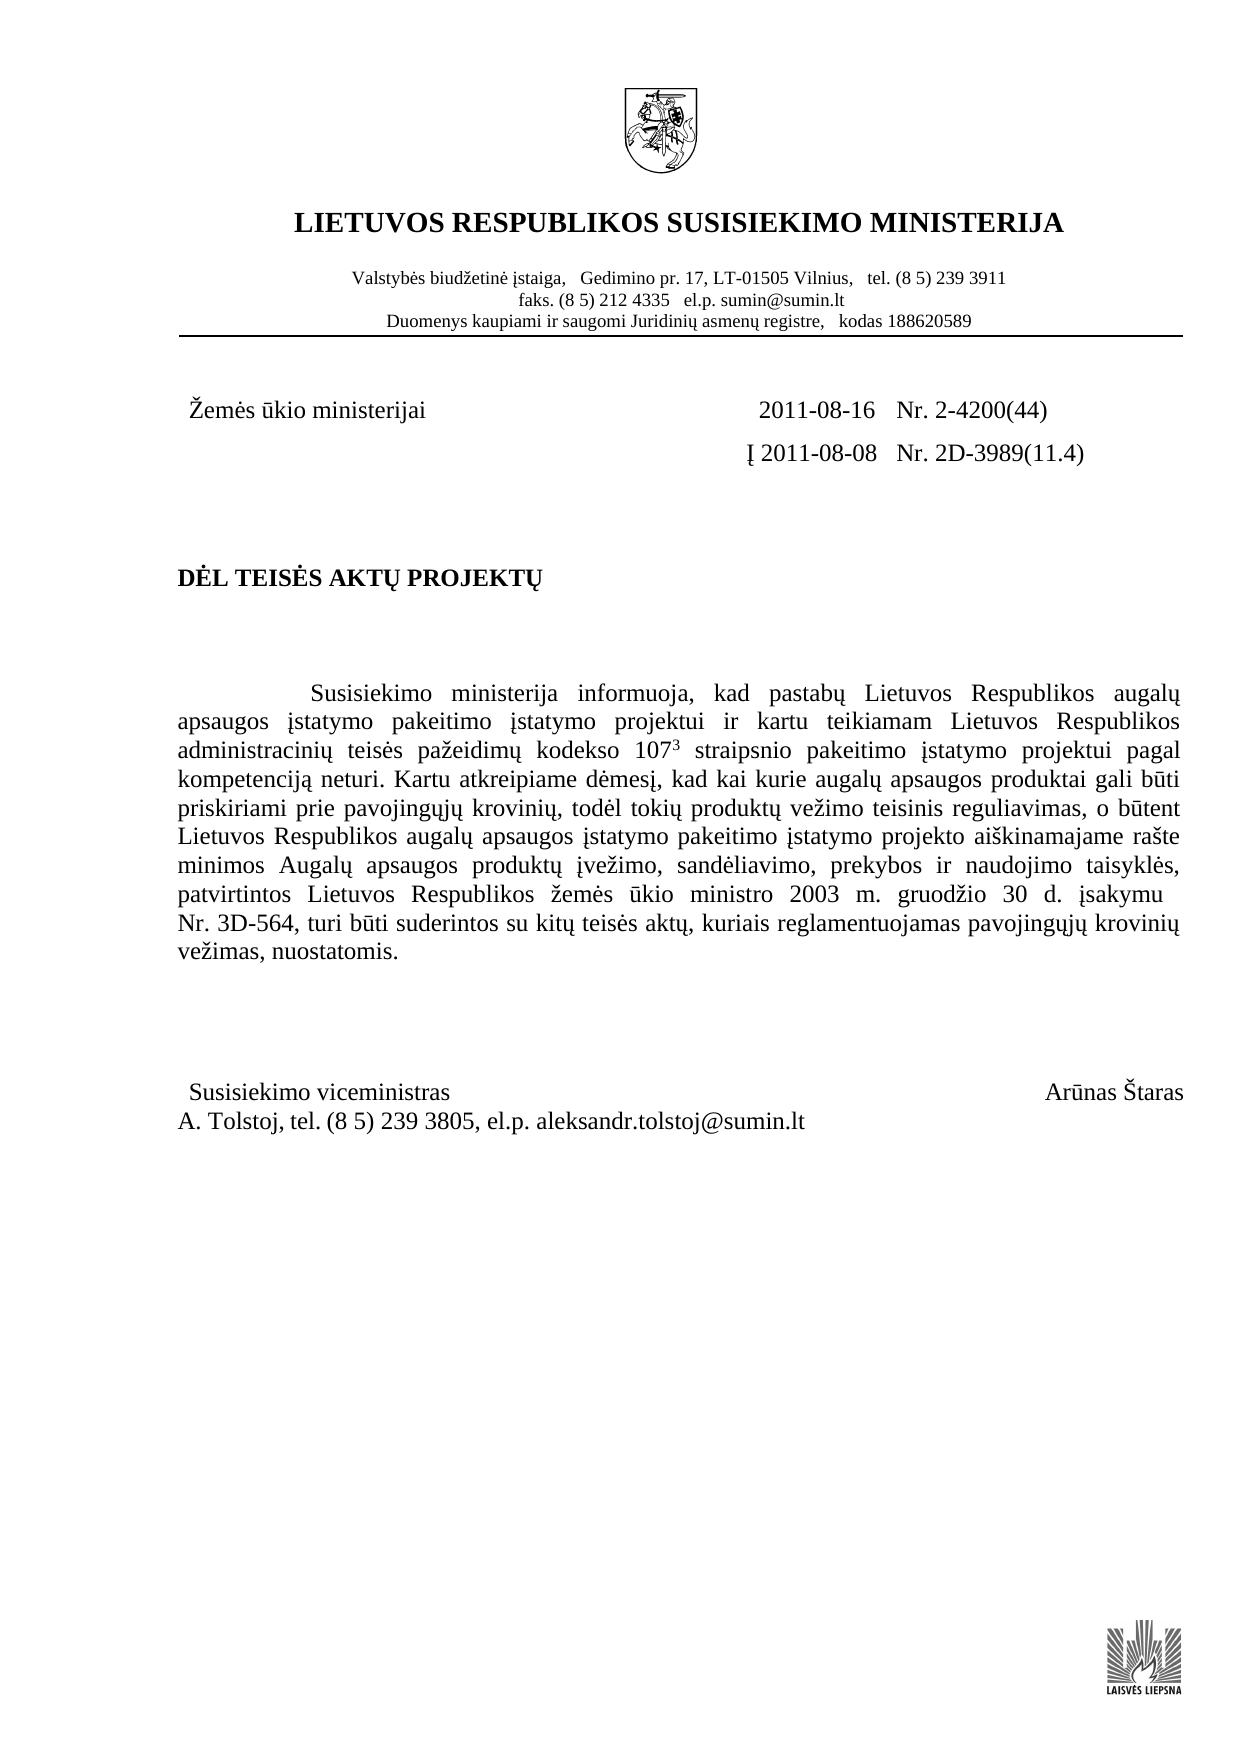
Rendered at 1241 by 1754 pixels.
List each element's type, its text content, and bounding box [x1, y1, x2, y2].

table_header [813, 59, 1191, 88]
table_cell [699, 88, 813, 174]
table_header [517, 1163, 753, 1191]
table_header 2011-08-16 Nr. 2-4200(44) Į 2011-08-08 Nr. 2D-3989(11.4) [735, 395, 1203, 510]
text DĖL TEISĖS AKTŲ PROJEKTŲ [177, 563, 1181, 591]
table_header [646, 395, 735, 510]
text Susisiekimo ministerija informuoja, kad pastabų Lietuvos Respublikos augalų apsaugos įstatymo pakeitimo įstatymo projektui ir kartu teikiamam Lietuvos Respublikos administracinių teisės pažeidimų kodekso 1073 straipsnio pakeitimo įstatymo projektui pagal kompetenciją neturi. Kartu atkreipiame dėmesį, kad kai kurie augalų apsaugos produktai gali būti priskiriami prie pavojingųjų krovinių, todėl tokių produktų vežimo teisinis reguliavimas, o būtent Lietuvos Respublikos augalų apsaugos įstatymo pakeitimo įstatymo projekto aiškinamajame rašte minimos Augalų apsaugos produktų įvežimo, sandėliavimo, prekybos ir naudojimo taisyklės, patvirtintos Lietuvos Respublikos žemės ūkio ministro 2003 m. gruodžio 30 d. įsakymu Nr. 3D-564, turi būti suderintos su kitų teisės aktų, kuriais reglamentuojamas pavojingųjų krovinių vežimas, nuostatomis. [177, 678, 1181, 965]
table_header [167, 59, 509, 88]
table_header [569, 1027, 858, 1106]
text A. Tolstoj, tel. (8 5) 239 3805, el.p. aleksandr.tolstoj@sumin.lt [177, 1106, 1181, 1134]
table_header Susisiekimo viceministras [177, 1027, 569, 1106]
table_header [509, 59, 813, 88]
text Duomenys kaupiami ir saugomi Juridinių asmenų registre, kodas 188620589 [236, 310, 1122, 332]
table_cell [813, 88, 1191, 174]
table_header Arūnas Štaras [858, 1027, 1200, 1106]
table_cell [167, 88, 509, 174]
text faks. (8 5) 212 4335 el.p. sumin@sumin.lt [236, 289, 1122, 310]
table_cell [509, 88, 623, 174]
text LIETUVOS RESPUBLIKOS SUSISIEKIMO MINISTERIJA [177, 205, 1181, 238]
table_header [177, 1163, 517, 1191]
text Valstybės biudžetinė įstaiga, Gedimino pr. 17, LT-01505 Vilnius, tel. (8 5) 239 3911 [236, 267, 1122, 289]
table_cell [646, 510, 735, 539]
table_cell [177, 510, 646, 539]
table_header [753, 1163, 1078, 1191]
table_header Žemės ūkio ministerijai [177, 395, 646, 510]
table_cell [735, 510, 1203, 539]
